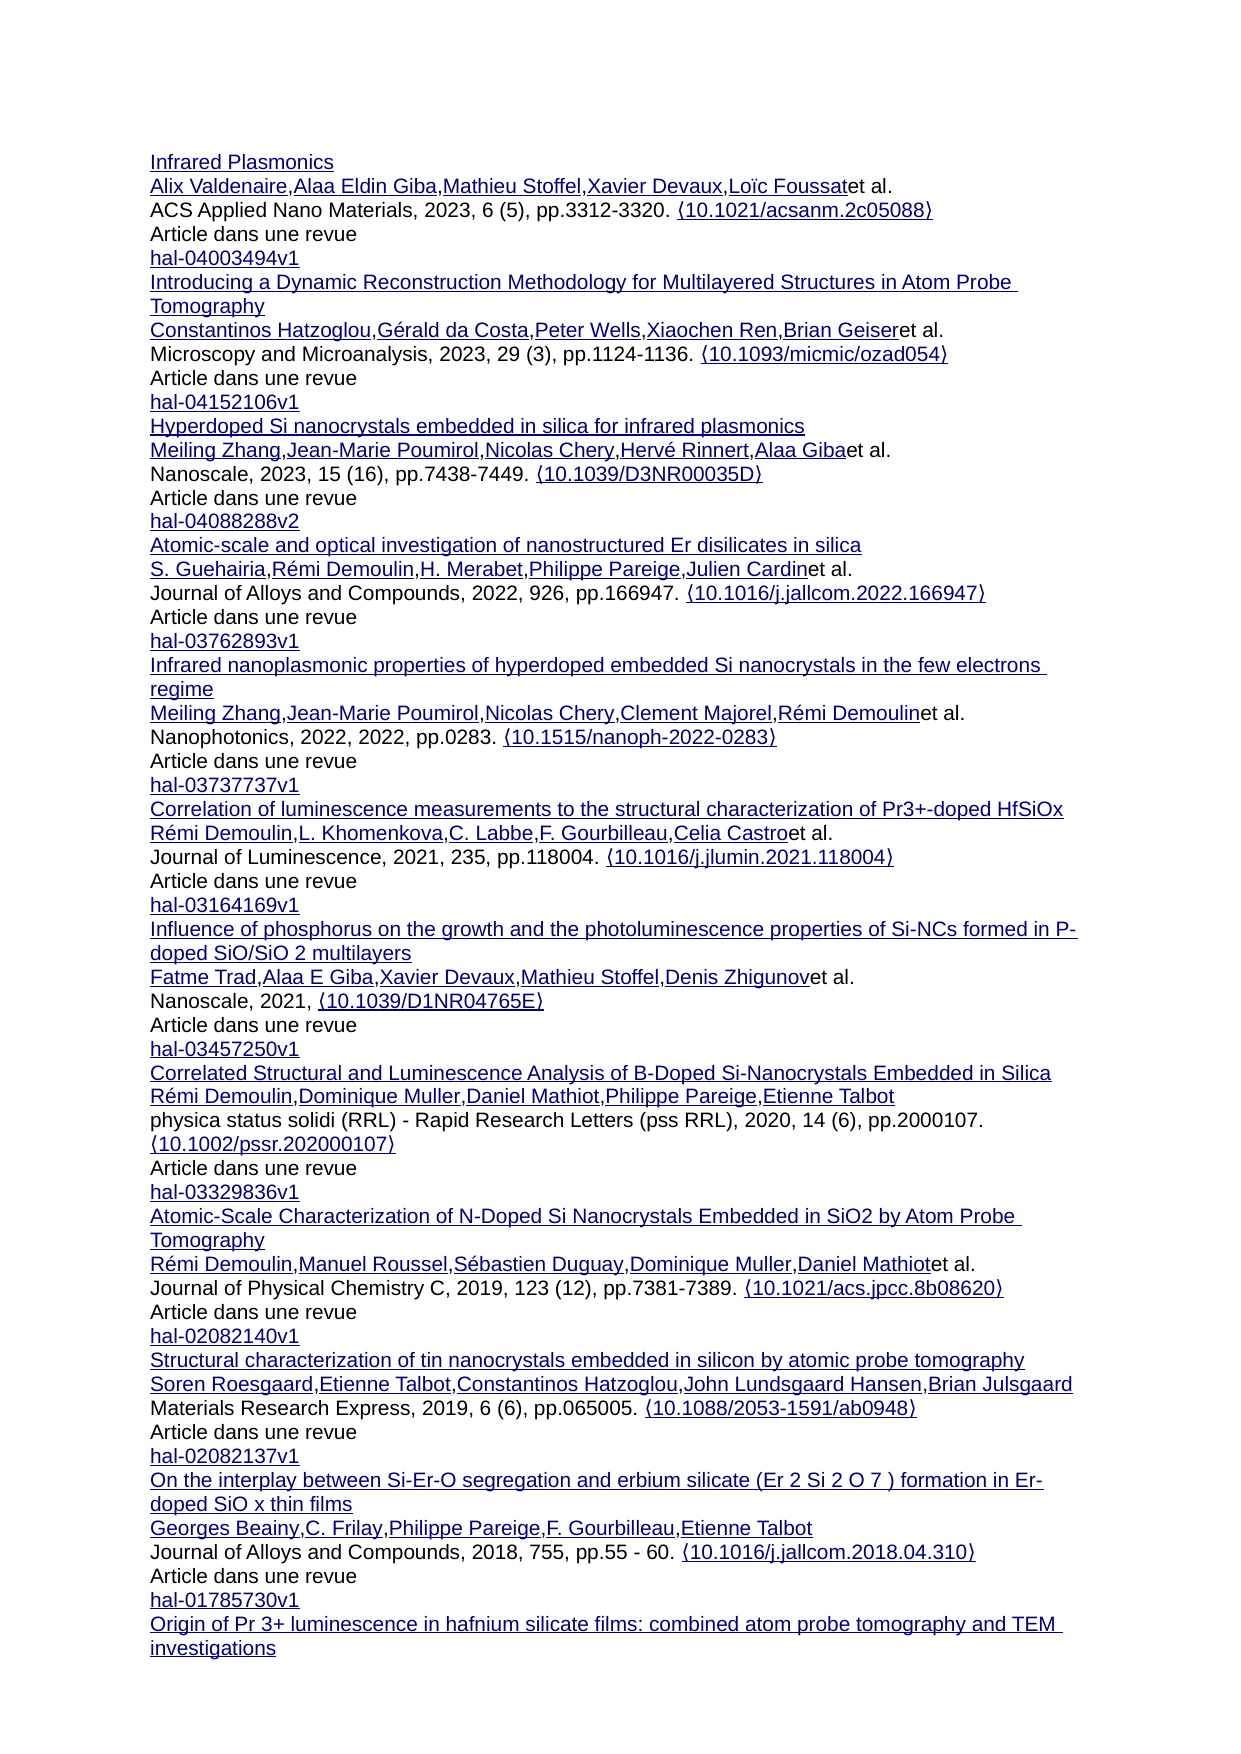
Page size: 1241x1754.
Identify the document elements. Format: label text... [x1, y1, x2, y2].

table_cell Infrared nanoplasmonic properties of hyperdoped embedded Si nanocrystals in the few electrons regime Meiling Zhang,Jean-Marie Poumirol,Nicolas Chery,Clement Majorel,Rémi Demoulinet al. Nanophotonics, 2022, 2022, pp.0283. ⟨10.1515/nanoph-2022-0283⟩ Article dans une revue hal-03737737v1 [150, 653, 1090, 797]
table_cell Atomic-scale and optical investigation of nanostructured Er disilicates in silica S. Guehairia,Rémi Demoulin,H. Merabet,Philippe Pareige,Julien Cardinet al. Journal of Alloys and Compounds, 2022, 926, pp.166947. ⟨10.1016/j.jallcom.2022.166947⟩ Article dans une revue hal-03762893v1 [150, 533, 1090, 653]
table_cell Origin of Pr 3+ luminescence in hafnium silicate films: combined atom probe tomography and TEM investigations [150, 1611, 1090, 1659]
table_cell Correlated Structural and Luminescence Analysis of B‐Doped Si‐Nanocrystals Embedded in Silica Rémi Demoulin,Dominique Muller,Daniel Mathiot,Philippe Pareige,Etienne Talbot physica status solidi (RRL) - Rapid Research Letters (pss RRL), 2020, 14 (6), pp.2000107. ⟨10.1002/pssr.202000107⟩ Article dans une revue hal-03329836v1 [150, 1060, 1090, 1204]
table_cell Correlation of luminescence measurements to the structural characterization of Pr3+-doped HfSiOx Rémi Demoulin,L. Khomenkova,C. Labbe,F. Gourbilleau,Celia Castroet al. Journal of Luminescence, 2021, 235, pp.118004. ⟨10.1016/j.jlumin.2021.118004⟩ Article dans une revue hal-03164169v1 [150, 797, 1090, 917]
table_cell Structural characterization of tin nanocrystals embedded in silicon by atomic probe tomography Soren Roesgaard,Etienne Talbot,Constantinos Hatzoglou,John Lundsgaard Hansen,Brian Julsgaard Materials Research Express, 2019, 6 (6), pp.065005. ⟨10.1088/2053-1591/ab0948⟩ Article dans une revue hal-02082137v1 [150, 1348, 1090, 1468]
table_cell Atomic-Scale Characterization of N-Doped Si Nanocrystals Embedded in SiO2 by Atom Probe Tomography Rémi Demoulin,Manuel Roussel,Sébastien Duguay,Dominique Muller,Daniel Mathiotet al. Journal of Physical Chemistry C, 2019, 123 (12), pp.7381-7389. ⟨10.1021/acs.jpcc.8b08620⟩ Article dans une revue hal-02082140v1 [150, 1204, 1090, 1348]
table_cell Hyperdoped Si nanocrystals embedded in silica for infrared plasmonics Meiling Zhang,Jean-Marie Poumirol,Nicolas Chery,Hervé Rinnert,Alaa Gibaet al. Nanoscale, 2023, 15 (16), pp.7438-7449. ⟨10.1039/D3NR00035D⟩ Article dans une revue hal-04088288v2 [150, 414, 1090, 533]
table_cell Infrared Plasmonics Alix Valdenaire,Alaa Eldin Giba,Mathieu Stoffel,Xavier Devaux,Loïc Foussatet al. ACS Applied Nano Materials, 2023, 6 (5), pp.3312-3320. ⟨10.1021/acsanm.2c05088⟩ Article dans une revue hal-04003494v1 [150, 150, 1090, 270]
table_cell Introducing a Dynamic Reconstruction Methodology for Multilayered Structures in Atom Probe Tomography Constantinos Hatzoglou,Gérald da Costa,Peter Wells,Xiaochen Ren,Brian Geiseret al. Microscopy and Microanalysis, 2023, 29 (3), pp.1124-1136. ⟨10.1093/micmic/ozad054⟩ Article dans une revue hal-04152106v1 [150, 270, 1090, 413]
table_cell On the interplay between Si-Er-O segregation and erbium silicate (Er 2 Si 2 O 7 ) formation in Er-doped SiO x thin films Georges Beainy,C. Frilay,Philippe Pareige,F. Gourbilleau,Etienne Talbot Journal of Alloys and Compounds, 2018, 755, pp.55 - 60. ⟨10.1016/j.jallcom.2018.04.310⟩ Article dans une revue hal-01785730v1 [150, 1468, 1090, 1611]
table_cell Influence of phosphorus on the growth and the photoluminescence properties of Si-NCs formed in P-doped SiO/SiO 2 multilayers Fatme Trad,Alaa E Giba,Xavier Devaux,Mathieu Stoffel,Denis Zhigunovet al. Nanoscale, 2021, ⟨10.1039/D1NR04765E⟩ Article dans une revue hal-03457250v1 [150, 917, 1090, 1060]
